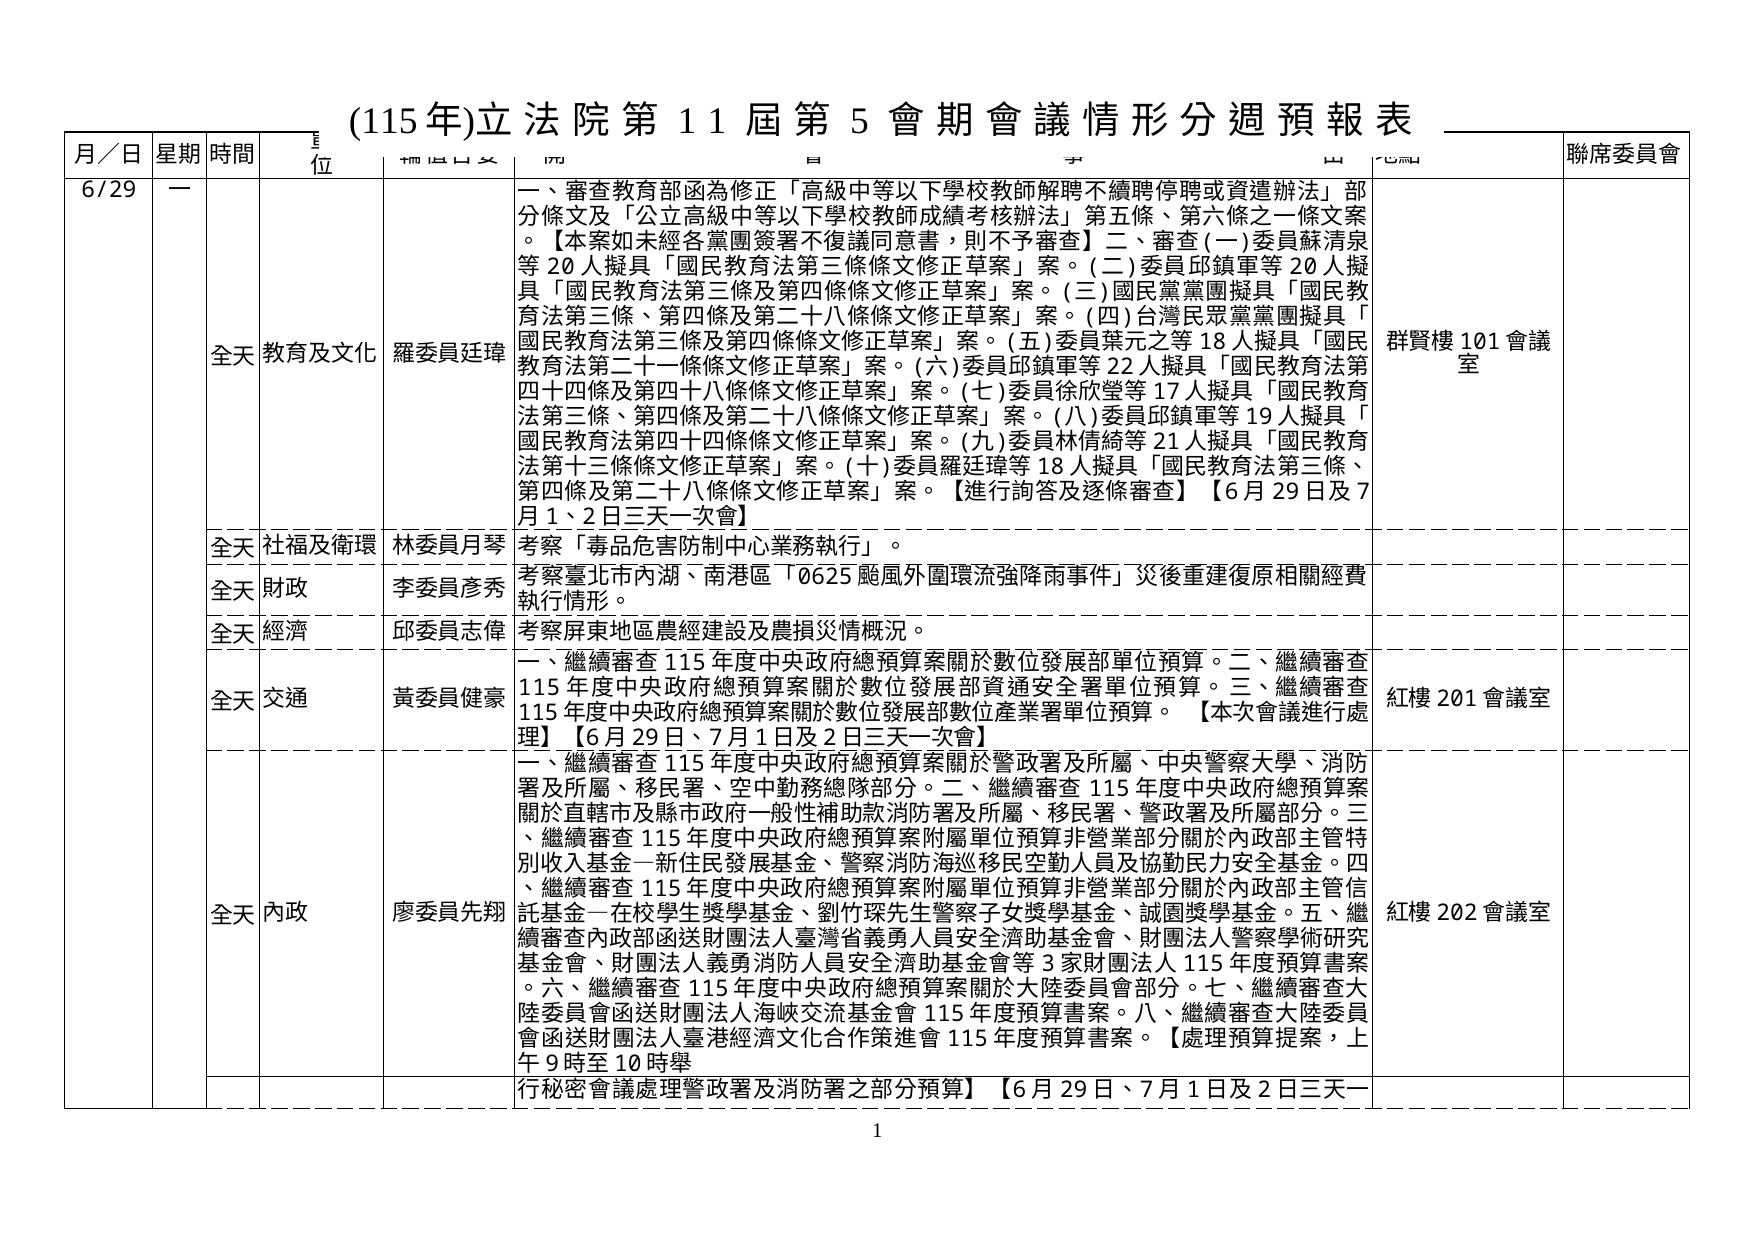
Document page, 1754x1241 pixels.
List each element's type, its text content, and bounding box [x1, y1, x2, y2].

table_cell [1373, 564, 1563, 614]
table_cell 廖委員先翔 [384, 750, 514, 1076]
table_cell [1373, 529, 1563, 563]
table_cell [1564, 179, 1689, 529]
table_cell 教育及文化 [260, 179, 383, 529]
table_header 單 位 [260, 133, 383, 178]
table_header 星期 [153, 133, 206, 178]
table_header 時間 [207, 133, 259, 178]
table_header 聯席委員會 [1564, 133, 1689, 178]
table_cell 考察「毒品危害防制中心業務執行」。 [515, 529, 1372, 563]
table_header 月／日 [65, 133, 152, 178]
table_cell 全天 [207, 615, 259, 649]
table_cell [1564, 750, 1689, 1076]
table_cell [1564, 1077, 1689, 1108]
table_cell 羅委員廷瑋 [384, 179, 514, 529]
table_header [384, 157, 514, 178]
table_cell 全天 [207, 179, 259, 529]
table_cell 行秘密會議處理警政署及消防署之部分預算】【6月29日、7月1日及2日三天一 [515, 1077, 1372, 1108]
table_cell 全天 [207, 564, 259, 614]
table_cell 內政 [260, 750, 383, 1076]
table_cell 全天 [207, 649, 259, 750]
table_cell [207, 1077, 259, 1108]
table_cell 財政 [260, 564, 383, 614]
text (115年)立法院第11屆第5會期會議情形分週預報表 [334, 90, 1429, 144]
table_cell [1564, 649, 1689, 750]
table_cell [1373, 615, 1563, 649]
table_cell 紅樓202會議室 [1373, 750, 1563, 1076]
table_cell 一、繼續審查115年度中央政府總預算案關於警政署及所屬、中央警察大學、消防署及所屬、移民署、空中勤務總隊部分。二、繼續審查115年度中央政府總預算案關於直轄市及縣市政府一般性補助款消防署及所屬、移民署、警政署及所屬部分。三、繼續審查115年度中央政府總預算案附屬單位預算非營業部分關於內政部主管特別收入基金—新住民發展基金、警察消防海巡移民空勤人員及協勤民力安全基金。四、繼續審查115年度中央政府總預算案附屬單位預算非營業部分關於內政部主管信託基金—在校學生獎學基金、劉竹琛先生警察子女獎學基金、誠園獎學基金。五、繼續審查內政部函送財團法人臺灣省義勇人員安全濟助基金會、財團法人警察學術研究基金會、財團法人義勇消防人員安全濟助基金會等3家財團法人115年度預算書案。六、繼續審查115年度中央政府總預算案關於大陸委員會部分。七、繼續審查大陸委員會函送財團法人海峽交流基金會115年度預算書案。八、繼續審查大陸委員會函送財團法人臺港經濟文化合作策進會115年度預算書案。【處理預算提案，上午9時至10時舉 [515, 750, 1372, 1076]
table_cell 群賢樓101會議室 [1373, 179, 1563, 529]
table_cell 一、審查教育部函為修正「高級中等以下學校教師解聘不續聘停聘或資遣辦法」部分條文及「公立高級中等以下學校教師成績考核辦法」第五條、第六條之一條文案。【本案如未經各黨團簽署不復議同意書，則不予審查】二、審查(一)委員蘇清泉等20人擬具「國民教育法第三條條文修正草案」案。(二)委員邱鎮軍等20人擬具「國民教育法第三條及第四條條文修正草案」案。(三)國民黨黨團擬具「國民教育法第三條、第四條及第二十八條條文修正草案」案。(四)台灣民眾黨黨團擬具「國民教育法第三條及第四條條文修正草案」案。(五)委員葉元之等18人擬具「國民教育法第二十一條條文修正草案」案。(六)委員邱鎮軍等22人擬具「國民教育法第四十四條及第四十八條條文修正草案」案。(七)委員徐欣瑩等17人擬具「國民教育法第三條、第四條及第二十八條條文修正草案」案。(八)委員邱鎮軍等19人擬具「國民教育法第四十四條條文修正草案」案。(九)委員林倩綺等21人擬具「國民教育法第十三條條文修正草案」案。(十)委員羅廷瑋等18人擬具「國民教育法第三條、第四條及第二十八條條文修正草案」案。【進行詢答及逐條審查】【6月29日及7月1、2日三天一次會】 [515, 179, 1372, 529]
table_cell [1373, 1077, 1563, 1108]
table_cell 經濟 [260, 615, 383, 649]
table_cell [260, 1077, 383, 1108]
table_cell 全天 [207, 750, 259, 1076]
table_cell 李委員彥秀 [384, 564, 514, 614]
table_cell 社福及衛環 [260, 529, 383, 563]
table_cell 一 [153, 179, 206, 1108]
table_header [515, 157, 1372, 178]
table_cell 交通 [260, 649, 383, 750]
table_header 地點 [1373, 133, 1563, 178]
table_cell 考察臺北市內湖、南港區「0625颱風外圍環流強降雨事件」災後重建復原相關經費執行情形。 [515, 564, 1372, 614]
table_cell [1564, 564, 1689, 614]
table_cell 黃委員健豪 [384, 649, 514, 750]
table_cell 林委員月琴 [384, 529, 514, 563]
table_cell 全天 [207, 529, 259, 563]
table_cell 6/29 [65, 179, 152, 1108]
table_cell 一、繼續審查115年度中央政府總預算案關於數位發展部單位預算。二、繼續審查115年度中央政府總預算案關於數位發展部資通安全署單位預算。三、繼續審查115年度中央政府總預算案關於數位發展部數位產業署單位預算。 【本次會議進行處理】【6月29日、7月1日及2日三天一次會】 [515, 649, 1372, 750]
table_cell [1564, 615, 1689, 649]
table_cell [384, 1077, 514, 1108]
table_cell 邱委員志偉 [384, 615, 514, 649]
table_cell 考察屏東地區農經建設及農損災情概況。 [515, 615, 1372, 649]
table_cell 紅樓201會議室 [1373, 649, 1563, 750]
table_cell [1564, 529, 1689, 563]
